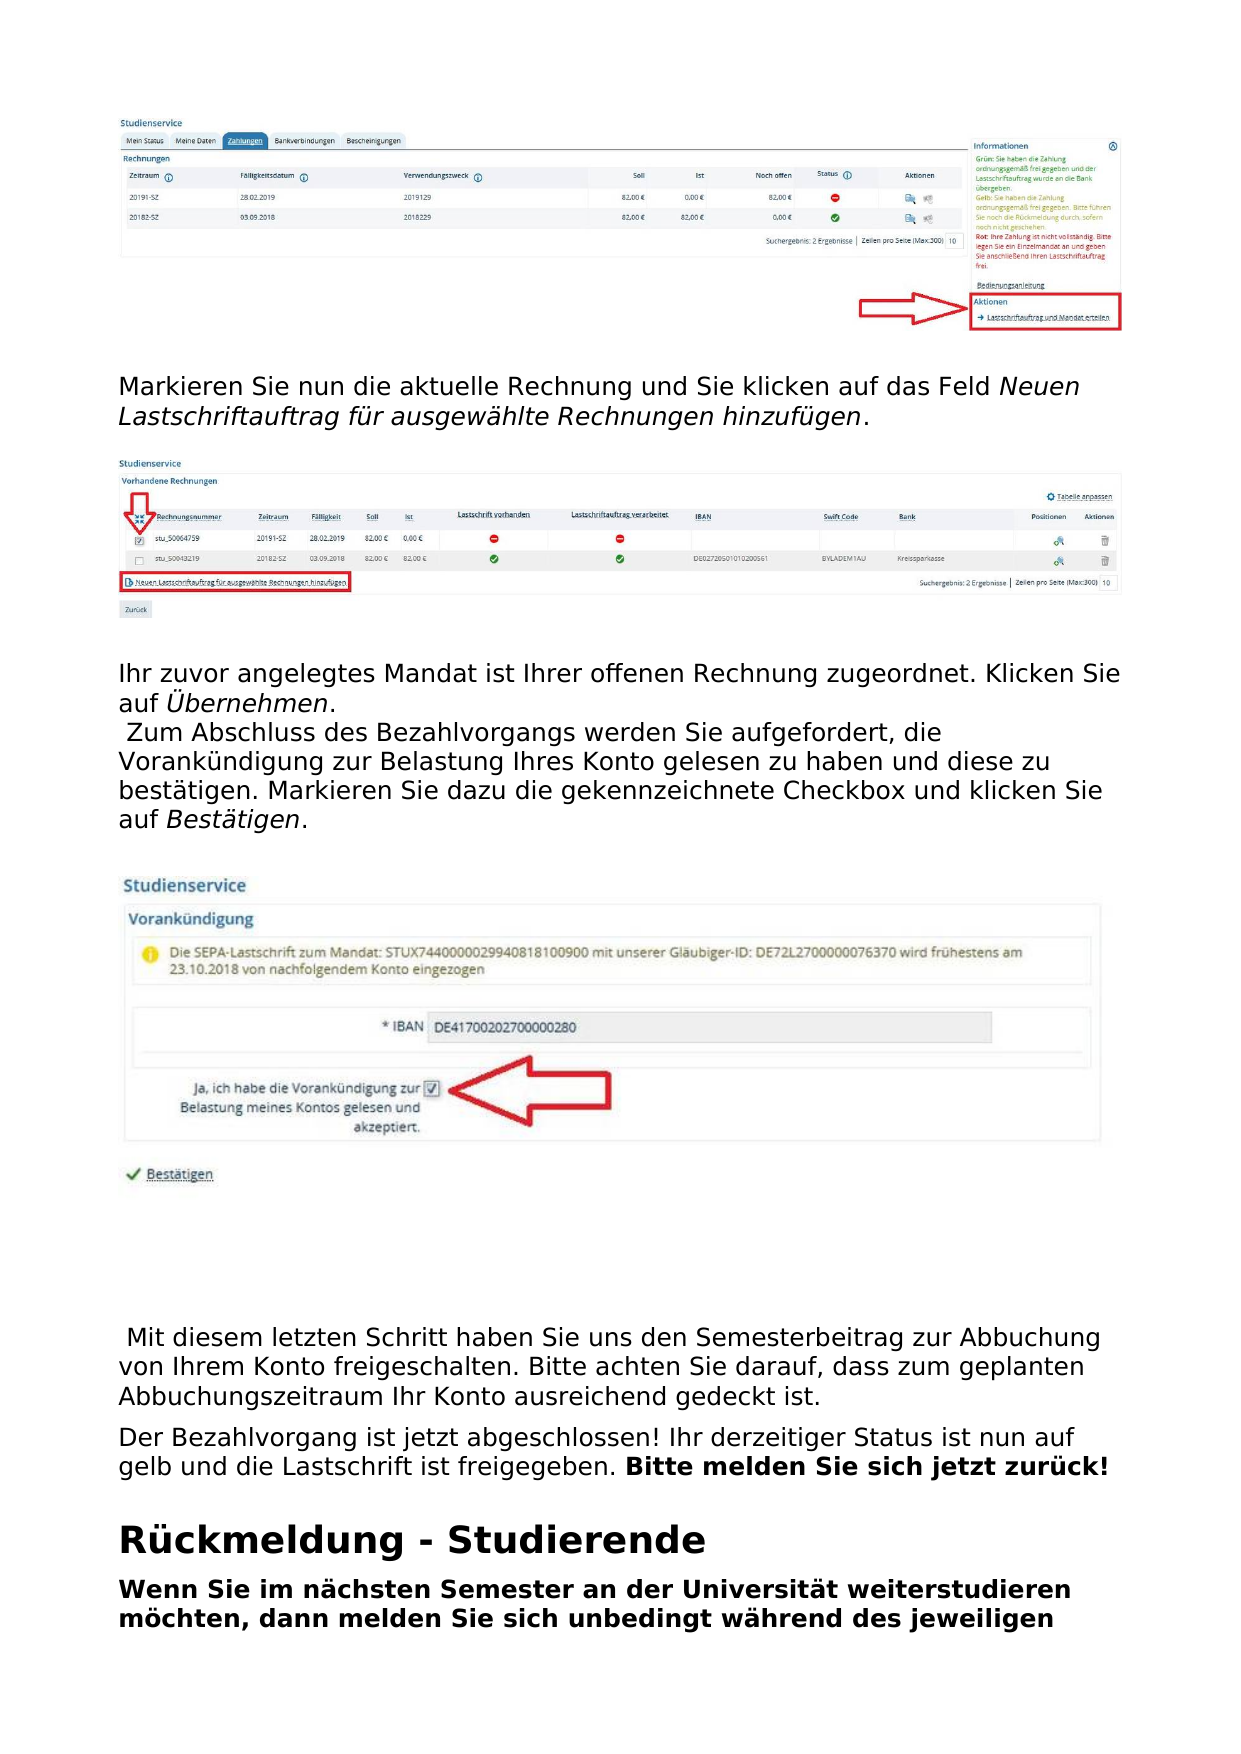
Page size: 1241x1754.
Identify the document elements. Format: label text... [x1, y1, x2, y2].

picture [118, 118, 1123, 331]
picture [118, 876, 1123, 1282]
text Ihr zuvor angelegtes Mandat ist Ihrer offenen Rechnung zugeordnet. Klicken Sie auf Übernehmen. Zum Abschluss des Bezahlvorgangs werden Sie aufgefordert, die Vorankündigung zur Belastung Ihres Konto gelesen zu haben und diese zu bestätigen. Markieren Sie dazu die gekennzeichnete Checkbox und klicken Sie auf Bestätigen. [118, 660, 1122, 864]
text Mit diesem letzten Schritt haben Sie uns den Semesterbeitrag zur Abbuchung von Ihrem Konto freigeschalten. Bitte achten Sie darauf, dass zum geplanten Abbuchungszeitraum Ihr Konto ausreichend gedeckt ist. [118, 1294, 1122, 1411]
picture [118, 460, 1123, 618]
text [118, 331, 1122, 360]
text [118, 618, 1122, 647]
subtitle Rückmeldung - Studierende [118, 1519, 1122, 1563]
text Wenn Sie im nächsten Semester an der Universität weiterstudieren möchten, dann melden Sie sich unbedingt während des jeweiligen [118, 1575, 1122, 1634]
text Markieren Sie nun die aktuelle Rechnung und Sie klicken auf das Feld Neuen Lastschriftauftrag für ausgewählte Rechnungen hinzufügen. [118, 372, 1122, 460]
text Der Bezahlvorgang ist jetzt abgeschlossen! Ihr derzeitiger Status ist nun auf gelb und die Lastschrift ist freigegeben. Bitte melden Sie sich jetzt zurück! [118, 1423, 1122, 1482]
